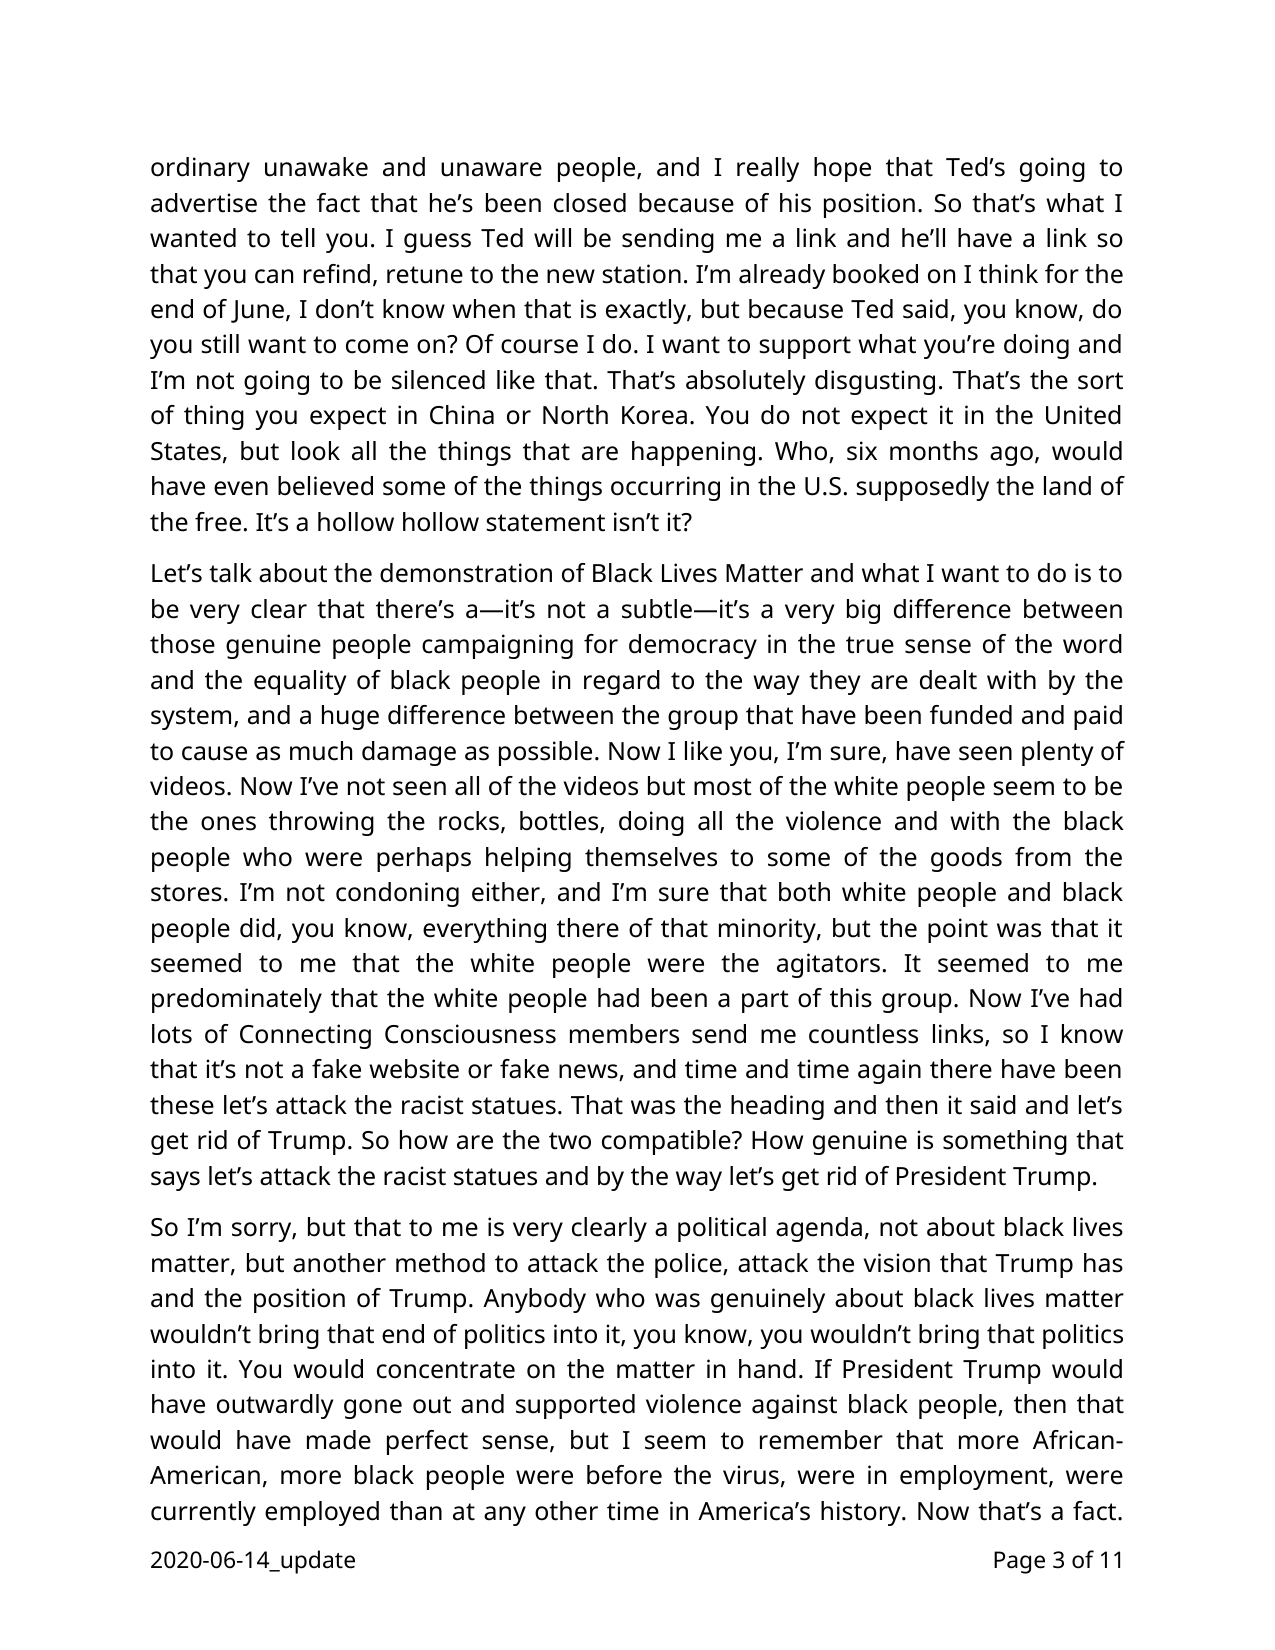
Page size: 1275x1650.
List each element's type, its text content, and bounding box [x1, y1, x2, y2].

text So I’m sorry, but that to me is very clearly a political agenda, not about black lives matter, but another method to attack the police, attack the vision that Trump has and the position of Trump. Anybody who was genuinely about black lives matter wouldn’t bring that end of politics into it, you know, you wouldn’t bring that politics into it. You would concentrate on the matter in hand. If President Trump would have outwardly gone out and supported violence against black people, then that would have made perfect sense, but I seem to remember that more African-American, more black people were before the virus, were in employment, were currently employed than at any other time in America’s history. Now that’s a fact. [150, 1210, 1125, 1527]
text ordinary unawake and unaware people, and I really hope that Ted’s going to advertise the fact that he’s been closed because of his position. So that’s what I wanted to tell you. I guess Ted will be sending me a link and he’ll have a link so that you can refind, retune to the new station. I’m already booked on I think for the end of June, I don’t know when that is exactly, but because Ted said, you know, do you still want to come on? Of course I do. I want to support what you’re doing and I’m not going to be silenced like that. That’s absolutely disgusting. That’s the sort of thing you expect in China or North Korea. You do not expect it in the United States, but look all the things that are happening. Who, six months ago, would have even believed some of the things occurring in the U.S. supposedly the land of the free. It’s a hollow hollow statement isn’t it? [150, 150, 1125, 538]
text Let’s talk about the demonstration of Black Lives Matter and what I want to do is to be very clear that there’s a—it’s not a subtle—it’s a very big difference between those genuine people campaigning for democracy in the true sense of the word and the equality of black people in regard to the way they are dealt with by the system, and a huge difference between the group that have been funded and paid to cause as much damage as possible. Now I like you, I’m sure, have seen plenty of videos. Now I’ve not seen all of the videos but most of the white people seem to be the ones throwing the rocks, bottles, doing all the violence and with the black people who were perhaps helping themselves to some of the goods from the stores. I’m not condoning either, and I’m sure that both white people and black people did, you know, everything there of that minority, but the point was that it seemed to me that the white people were the agitators. It seemed to me predominately that the white people had been a part of this group. Now I’ve had lots of Connecting Consciousness members send me countless links, so I know that it’s not a fake website or fake news, and time and time again there have been these let’s attack the racist statues. That was the heading and then it said and let’s get rid of Trump. So how are the two compatible? How genuine is something that says let’s attack the racist statues and by the way let’s get rid of President Trump. [150, 556, 1125, 1192]
